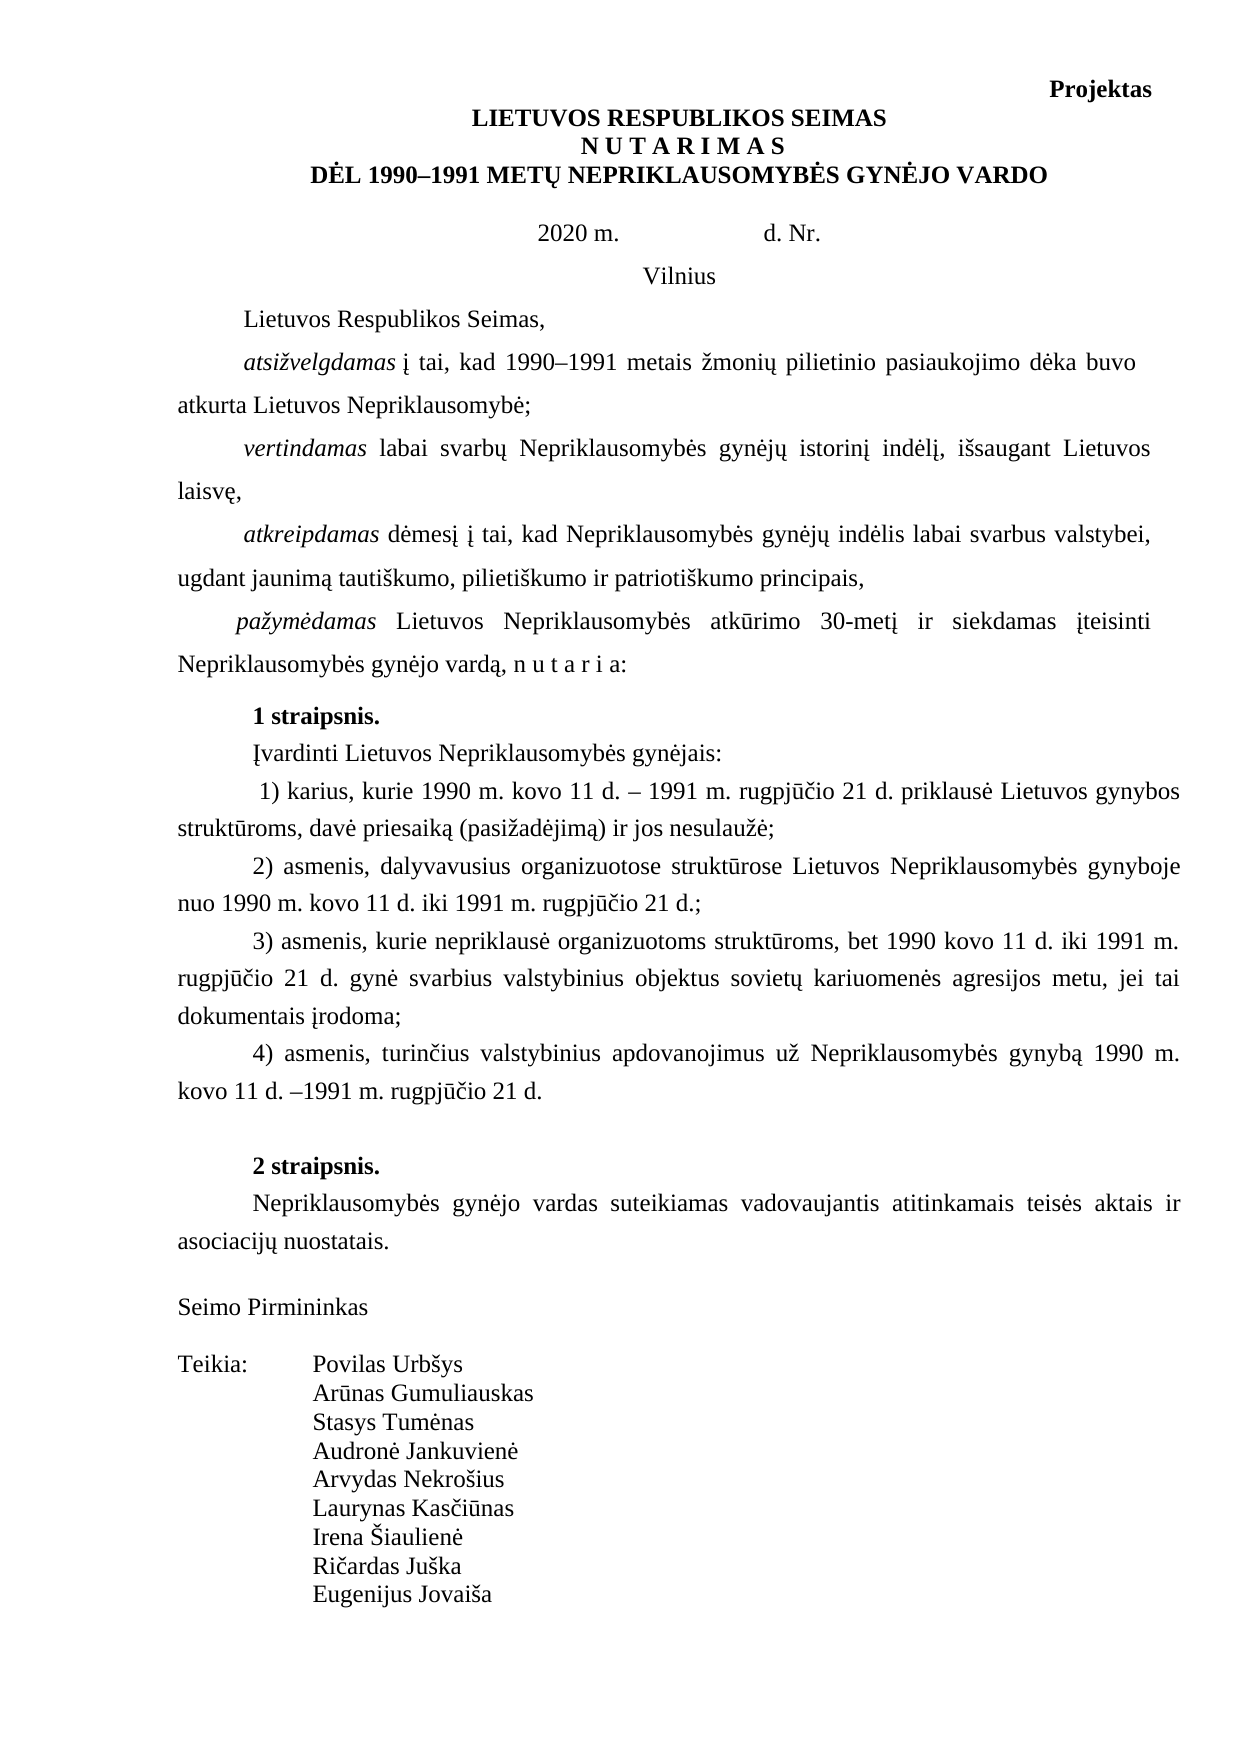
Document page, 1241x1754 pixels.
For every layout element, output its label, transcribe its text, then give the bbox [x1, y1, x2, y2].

text Nepriklausomybės gynėjo vardas suteikiamas vadovaujantis atitinkamais teisės aktais ir asociacijų nuostatais. [177, 1179, 1181, 1254]
text Stasys Tumėnas [177, 1407, 1181, 1436]
text Lietuvos Respublikos Seimas, [177, 304, 1181, 333]
text 3) asmenis, kurie nepriklausė organizuotoms struktūroms, bet 1990 kovo 11 d. iki 1991 m. rugpjūčio 21 d. gynė svarbius valstybinius objektus sovietų kariuomenės agresijos metu, jei tai dokumentais įrodoma; [177, 917, 1181, 1029]
text 2 straipsnis. [177, 1142, 1181, 1179]
text 4) asmenis, turinčius valstybinius apdovanojimus už Nepriklausomybės gynybą 1990 m. kovo 11 d. –1991 m. rugpjūčio 21 d. [177, 1029, 1181, 1104]
text Laurynas Kasčiūnas [177, 1493, 1181, 1522]
text Irena Šiaulienė [177, 1522, 1181, 1551]
text Vilnius [177, 261, 1181, 289]
text 2) asmenis, dalyvavusius organizuotose struktūrose Lietuvos Nepriklausomybės gynyboje nuo 1990 m. kovo 11 d. iki 1991 m. rugpjūčio 21 d.; [177, 842, 1181, 917]
text atkreipdamas dėmesį į tai, kad Nepriklausomybės gynėjų indėlis labai svarbus valstybei, ugdant jaunimą tautiškumo, pilietiškumo ir patriotiškumo principais, [177, 519, 1152, 591]
text Audronė Jankuvienė [177, 1436, 1181, 1464]
text NUTARIMAS [177, 131, 1181, 160]
text Seimo Pirmininkas [177, 1292, 1181, 1321]
text Įvardinti Lietuvos Nepriklausomybės gynėjais: [177, 729, 1181, 767]
text Projektas [177, 74, 1152, 103]
text 1) karius, kurie 1990 m. kovo 11 d. – 1991 m. rugpjūčio 21 d. priklausė Lietuvos gynybos struktūroms, davė priesaiką (pasižadėjimą) ir jos nesulaužė; [177, 767, 1181, 842]
text 2020 m. d. Nr. [177, 218, 1181, 246]
text Arūnas Gumuliauskas [177, 1378, 1181, 1407]
text 1 straipsnis. [177, 692, 1181, 729]
text Teikia: Povilas Urbšys [177, 1349, 1181, 1378]
text pažymėdamas Lietuvos Nepriklausomybės atkūrimo 30-metį ir siekdamas įteisinti Nepriklausomybės gynėjo vardą, nutaria: [177, 606, 1152, 678]
text atsižvelgdamas į tai, kad 1990–1991 metais žmonių pilietinio pasiaukojimo dėka buvo atkurta Lietuvos Nepriklausomybė; [177, 347, 1137, 419]
text vertindamas labai svarbų Nepriklausomybės gynėjų istorinį indėlį, išsaugant Lietuvos laisvę, [177, 433, 1152, 505]
text LIETUVOS RESPUBLIKOS SEIMAS [177, 103, 1181, 131]
text Ričardas Juška [177, 1551, 1181, 1579]
text DĖL 1990–1991 METŲ NEPRIKLAUSOMYBĖS GYNĖJO VARDO [177, 160, 1181, 189]
text Arvydas Nekrošius [177, 1464, 1181, 1493]
text Eugenijus Jovaiša [177, 1579, 1181, 1608]
